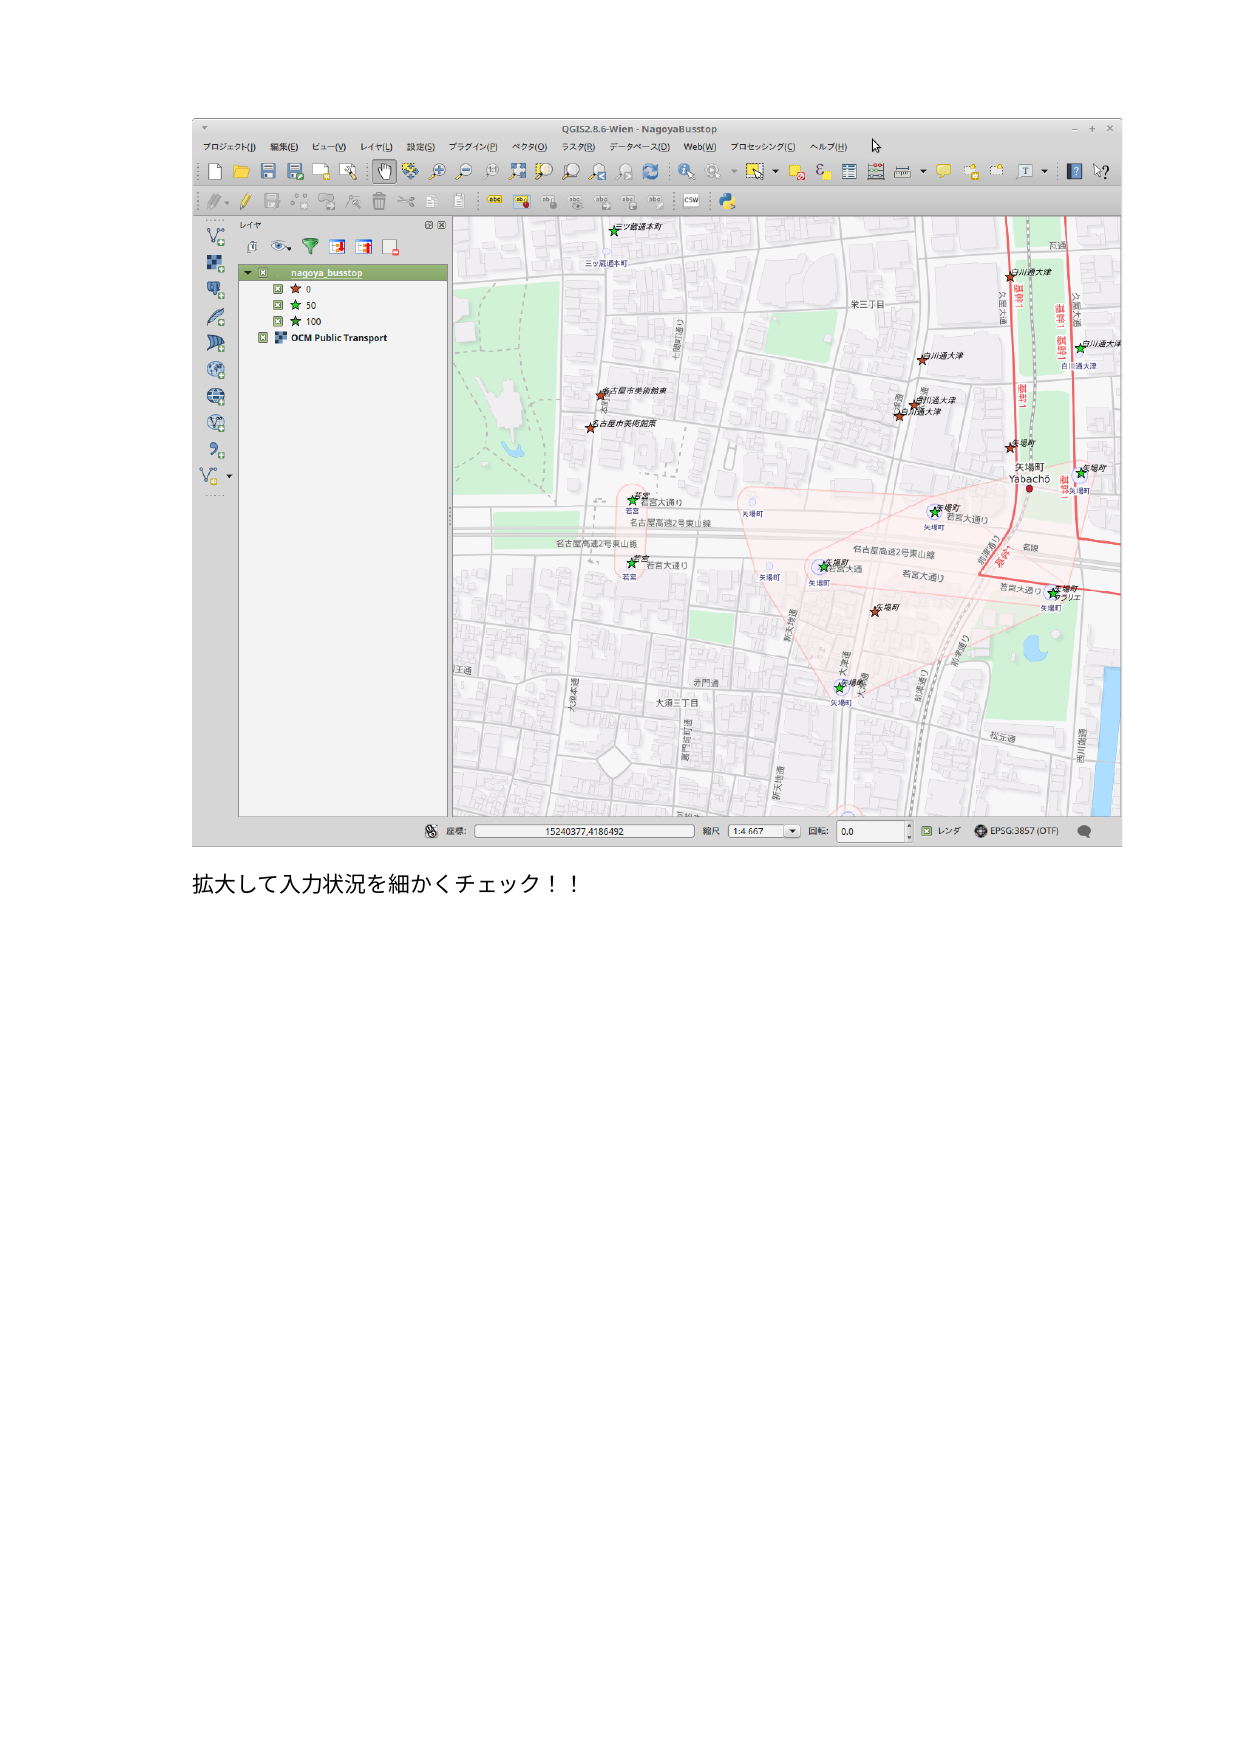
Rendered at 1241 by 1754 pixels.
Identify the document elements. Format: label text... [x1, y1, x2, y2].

text 拡大して入力状況を細かくチェック！！ [192, 867, 1122, 899]
picture [192, 118, 1123, 847]
